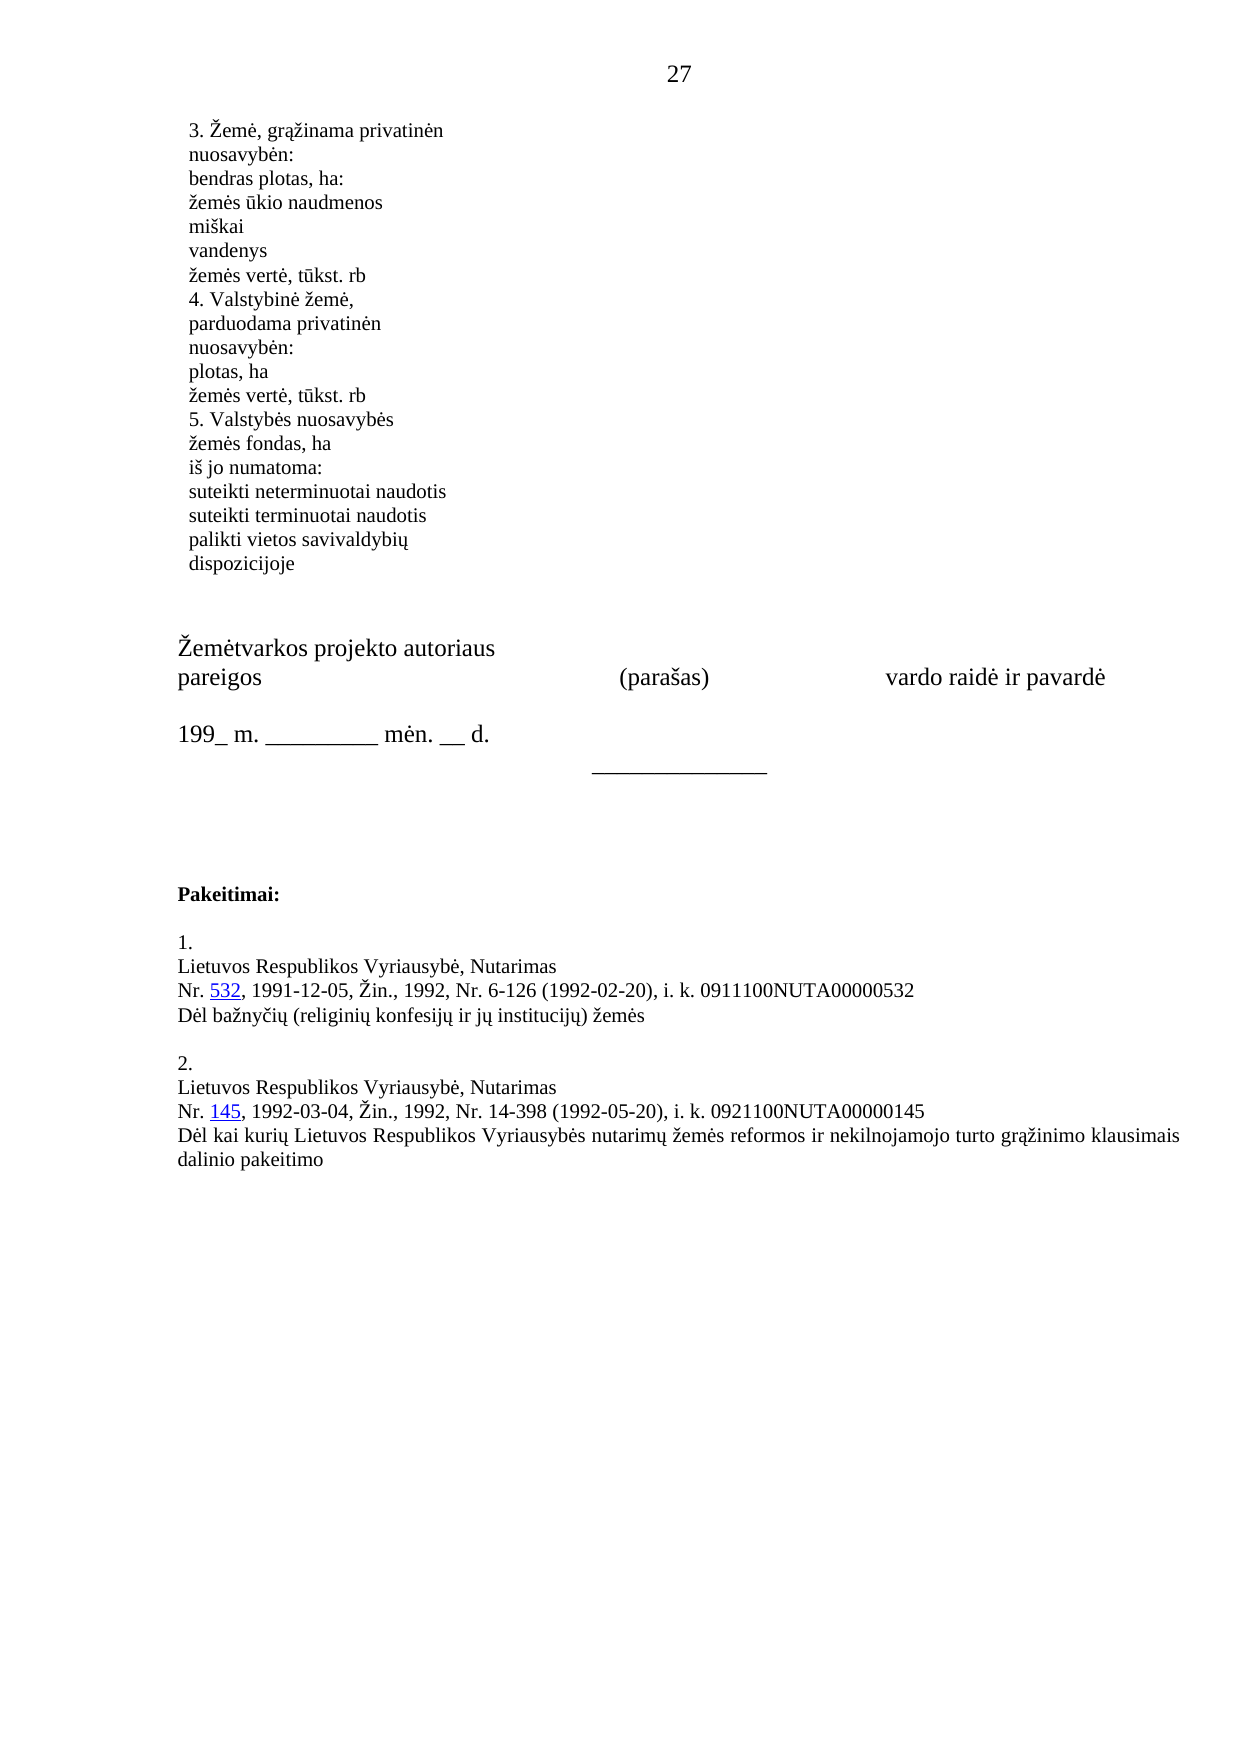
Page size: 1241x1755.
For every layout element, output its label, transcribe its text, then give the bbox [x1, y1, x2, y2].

table_cell [643, 503, 779, 527]
table_cell [780, 263, 910, 287]
table_cell [1086, 214, 1181, 238]
table_cell [780, 503, 910, 527]
table_cell [910, 503, 1086, 527]
table_cell [643, 407, 779, 455]
table_cell [910, 407, 1086, 455]
table_cell [910, 166, 1086, 190]
table_cell [460, 503, 643, 527]
table_cell [460, 479, 643, 503]
table_cell [780, 479, 910, 503]
table_cell [643, 214, 779, 238]
table_cell iš jo numatoma: [177, 455, 459, 479]
table_cell [460, 407, 643, 455]
table_cell [460, 190, 643, 214]
table_cell [780, 239, 910, 262]
table_cell [643, 359, 779, 383]
table_cell [780, 359, 910, 383]
text Pakeitimai: [177, 882, 1181, 906]
table_cell [643, 118, 779, 166]
table_cell [910, 287, 1086, 359]
table_cell [910, 190, 1086, 214]
text 199_ m. _________ mėn. __ d. [177, 719, 1181, 748]
table_cell [643, 527, 779, 575]
table_cell [780, 118, 910, 166]
table_cell [1086, 455, 1181, 479]
table_cell suteikti neterminuotai naudotis [177, 479, 459, 503]
table_cell [1086, 407, 1181, 455]
table_cell [910, 383, 1086, 407]
table_cell [643, 190, 779, 214]
table_cell 5. Valstybės nuosavybės žemės fondas, ha [177, 407, 459, 455]
table_cell [780, 190, 910, 214]
text Lietuvos Respublikos Vyriausybė, Nutarimas [177, 954, 1181, 978]
table_cell [643, 263, 779, 287]
table_cell [643, 287, 779, 359]
table_cell [910, 263, 1086, 287]
table_cell [1086, 383, 1181, 407]
table_cell [643, 383, 779, 407]
table_cell [643, 239, 779, 262]
table_cell [1086, 503, 1181, 527]
table_cell [1086, 190, 1181, 214]
table_cell [460, 527, 643, 575]
text ______________ [177, 748, 1181, 777]
table_cell [910, 527, 1086, 575]
table_cell [1086, 527, 1181, 575]
table_cell žemės vertė, tūkst. rb [177, 263, 459, 287]
text Nr. 532, 1991-12-05, Žin., 1992, Nr. 6-126 (1992-02-20), i. k. 0911100NUTA00000532 [177, 978, 1181, 1002]
table_cell bendras plotas, ha: [177, 166, 459, 190]
table_cell [1086, 118, 1181, 166]
table_cell [910, 455, 1086, 479]
table_cell [1086, 359, 1181, 383]
text pareigos (parašas) vardo raidė ir pavardė [177, 662, 1181, 690]
table_cell [780, 287, 910, 359]
text Lietuvos Respublikos Vyriausybė, Nutarimas [177, 1075, 1181, 1099]
text Žemėtvarkos projekto autoriaus [177, 633, 1181, 662]
text Dėl kai kurių Lietuvos Respublikos Vyriausybės nutarimų žemės reformos ir nekilnojamojo turto grąžinimo klausimais dalinio pakeitimo [177, 1123, 1181, 1171]
table_cell [460, 239, 643, 262]
table_cell [643, 166, 779, 190]
table_cell [1086, 479, 1181, 503]
text Dėl bažnyčių (religinių konfesijų ir jų institucijų) žemės [177, 1002, 1181, 1027]
table_cell [780, 455, 910, 479]
table_cell [780, 383, 910, 407]
table_cell [460, 287, 643, 359]
table_cell [780, 214, 910, 238]
table_cell [643, 455, 779, 479]
table_cell plotas, ha [177, 359, 459, 383]
table_cell miškai [177, 214, 459, 238]
table_cell [780, 166, 910, 190]
table_cell [460, 359, 643, 383]
table_cell [1086, 263, 1181, 287]
table_cell suteikti terminuotai naudotis [177, 503, 459, 527]
table_cell [1086, 287, 1181, 359]
table_cell [460, 214, 643, 238]
table_cell palikti vietos savivaldybių dispozicijoje [177, 527, 459, 575]
table_cell žemės ūkio naudmenos [177, 190, 459, 214]
table_cell [910, 118, 1086, 166]
text Nr. 145, 1992-03-04, Žin., 1992, Nr. 14-398 (1992-05-20), i. k. 0921100NUTA00000145 [177, 1099, 1181, 1123]
table_cell [460, 455, 643, 479]
table_cell [910, 479, 1086, 503]
table_cell [910, 214, 1086, 238]
table_cell [780, 407, 910, 455]
table_cell [780, 527, 910, 575]
table_cell 4. Valstybinė žemė, parduodama privatinėn nuosavybėn: [177, 287, 459, 359]
table_cell [460, 383, 643, 407]
table_cell 3. Žemė, grąžinama privatinėn nuosavybėn: [177, 118, 459, 166]
table_cell [1086, 239, 1181, 262]
text 1. [177, 930, 1181, 954]
table_cell [910, 239, 1086, 262]
table_cell [1086, 166, 1181, 190]
table_cell vandenys [177, 239, 459, 262]
table_cell [460, 263, 643, 287]
table_cell [460, 166, 643, 190]
table_cell [643, 479, 779, 503]
text 2. [177, 1051, 1181, 1075]
table_cell [460, 118, 643, 166]
table_cell žemės vertė, tūkst. rb [177, 383, 459, 407]
table_cell [910, 359, 1086, 383]
